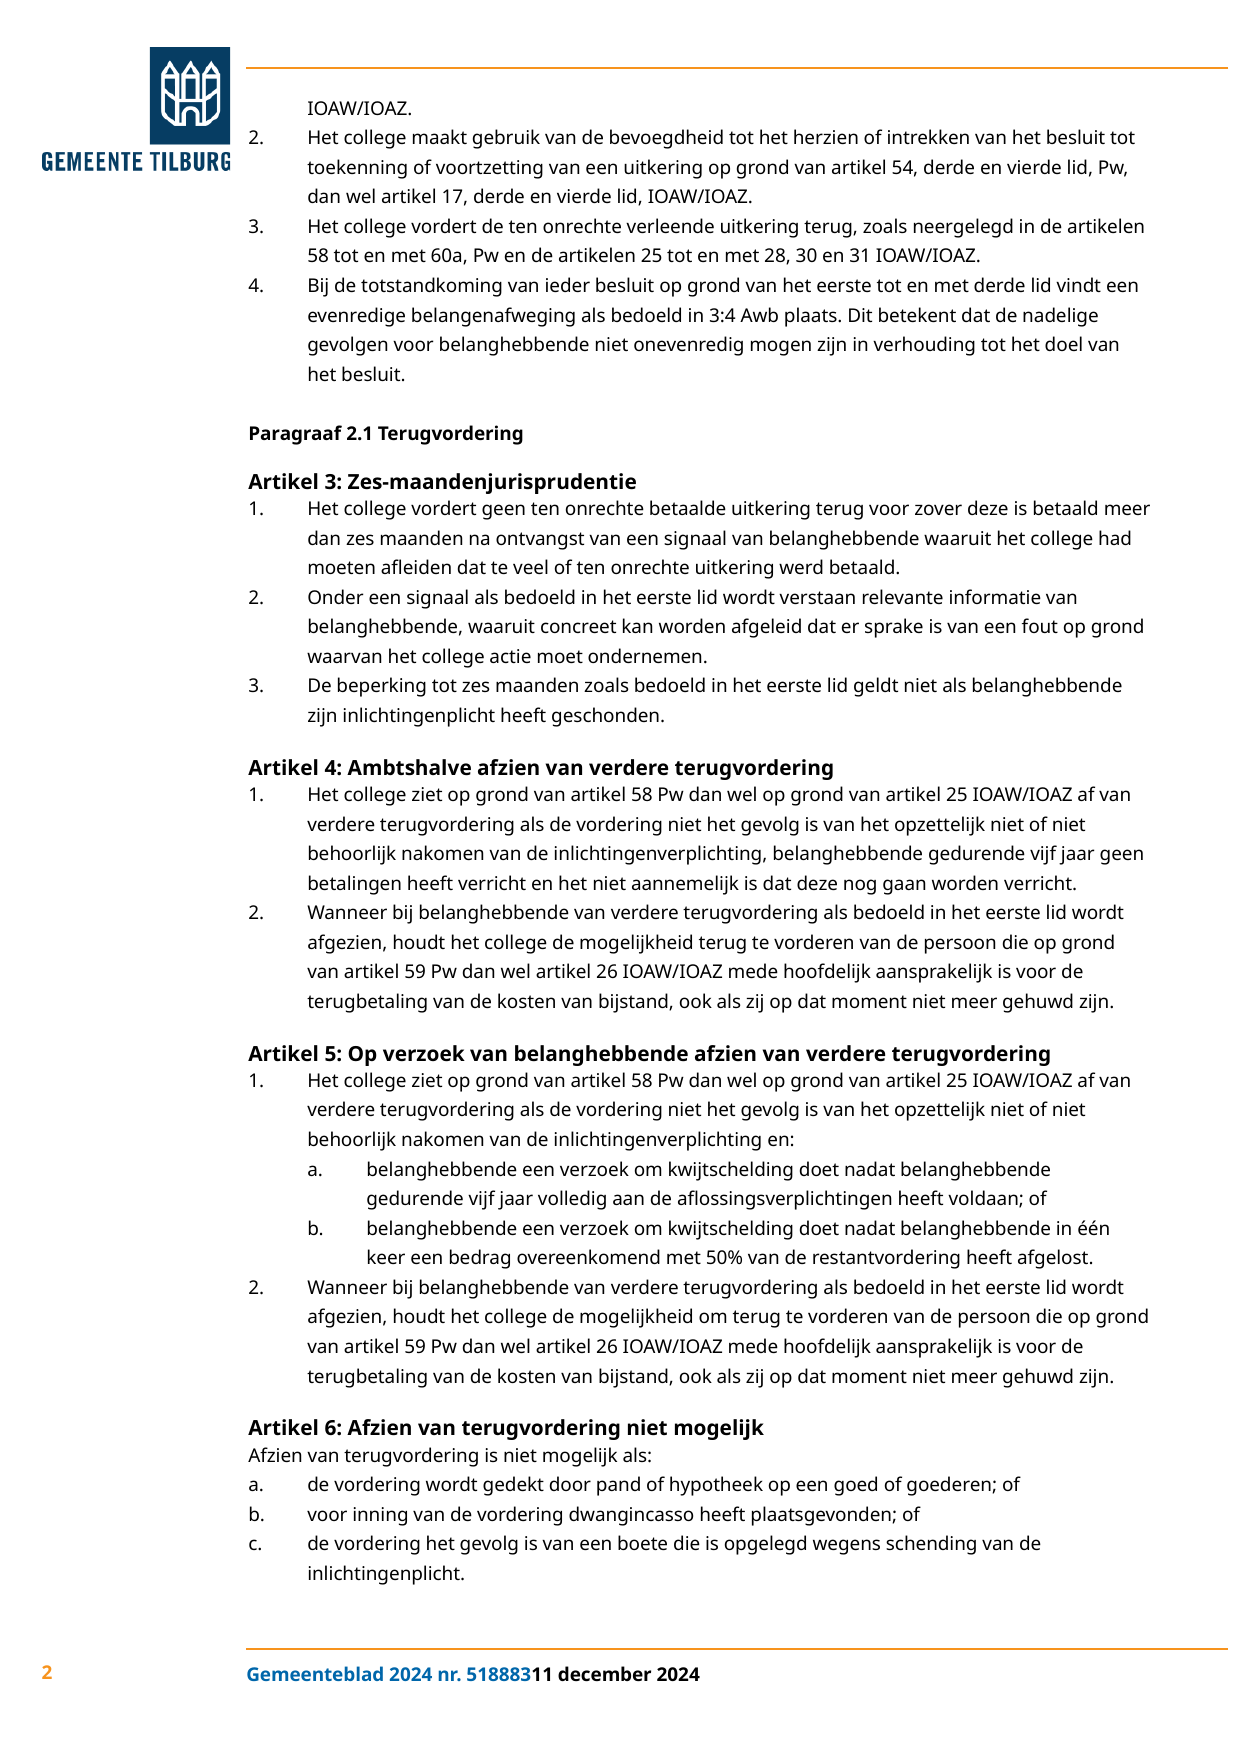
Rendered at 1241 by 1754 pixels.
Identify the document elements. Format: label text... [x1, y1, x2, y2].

picture [41, 47, 231, 172]
text Artikel 3: Zes-maandenjurisprudentie [248, 467, 1152, 495]
list Het college maakt gebruik van de bevoegdheid tot het herzien of intrekken van het besluit tot toekenning of voortzetting van een uitkering op grond van artikel 54, derde en vierde lid, Pw, dan wel artikel 17, derde en vierde lid, IOAW/IOAZ. [248, 124, 1152, 209]
list belanghebbende een verzoek om kwijtschelding doet nadat belanghebbende gedurende vijf jaar volledig aan de aflossingsverplichtingen heeft voldaan; of [307, 1156, 1152, 1211]
list de vordering het gevolg is van een boete die is opgelegd wegens schending van de inlichtingenplicht. [248, 1531, 1152, 1586]
list de vordering wordt gedekt door pand of hypotheek op een goed of goederen; of [248, 1471, 1152, 1497]
text Afzien van terugvordering is niet mogelijk als: [248, 1442, 1152, 1467]
list Het college vordert geen ten onrechte betaalde uitkering terug voor zover deze is betaald meer dan zes maanden na ontvangst van een signaal van belanghebbende waaruit het college had moeten afleiden dat te veel of ten onrechte uitkering werd betaald. [248, 495, 1152, 580]
text Artikel 5: Op verzoek van belanghebbende afzien van verdere terugvordering [248, 1039, 1152, 1067]
list Wanneer bij belanghebbende van verdere terugvordering als bedoeld in het eerste lid wordt afgezien, houdt het college de mogelijkheid terug te vorderen van de persoon die op grond van artikel 59 Pw dan wel artikel 26 IOAW/IOAZ mede hoofdelijk aansprakelijk is voor de terugbetaling van de kosten van bijstand, ook als zij op dat moment niet meer gehuwd zijn. [248, 899, 1152, 1014]
list voor inning van de vordering dwangincasso heeft plaatsgevonden; of [248, 1501, 1152, 1527]
text Artikel 6: Afzien van terugvordering niet mogelijk [248, 1413, 1152, 1442]
list Het college vordert de ten onrechte verleende uitkering terug, zoals neergelegd in de artikelen 58 tot en met 60a, Pw en de artikelen 25 tot en met 28, 30 en 31 IOAW/IOAZ. [248, 213, 1152, 268]
list IOAW/IOAZ. [248, 95, 1152, 121]
list Het college ziet op grond van artikel 58 Pw dan wel op grond van artikel 25 IOAW/IOAZ af van verdere terugvordering als de vordering niet het gevolg is van het opzettelijk niet of niet behoorlijk nakomen van de inlichtingenverplichting, belanghebbende gedurende vijf jaar geen betalingen heeft verricht en het niet aannemelijk is dat deze nog gaan worden verricht. [248, 781, 1152, 896]
text Paragraaf 2.1 Terugvordering [248, 420, 1152, 446]
list Wanneer bij belanghebbende van verdere terugvordering als bedoeld in het eerste lid wordt afgezien, houdt het college de mogelijkheid om terug te vorderen van de persoon die op grond van artikel 59 Pw dan wel artikel 26 IOAW/IOAZ mede hoofdelijk aansprakelijk is voor de terugbetaling van de kosten van bijstand, ook als zij op dat moment niet meer gehuwd zijn. [248, 1274, 1152, 1389]
list Het college ziet op grond van artikel 58 Pw dan wel op grond van artikel 25 IOAW/IOAZ af van verdere terugvordering als de vordering niet het gevolg is van het opzettelijk niet of niet behoorlijk nakomen van de inlichtingenverplichting en: [248, 1067, 1152, 1152]
list Onder een signaal als bedoeld in het eerste lid wordt verstaan relevante informatie van belanghebbende, waaruit concreet kan worden afgeleid dat er sprake is van een fout op grond waarvan het college actie moet ondernemen. [248, 584, 1152, 669]
list De beperking tot zes maanden zoals bedoeld in het eerste lid geldt niet als belanghebbende zijn inlichtingenplicht heeft geschonden. [248, 673, 1152, 728]
text Artikel 4: Ambtshalve afzien van verdere terugvordering [248, 753, 1152, 781]
list belanghebbende een verzoek om kwijtschelding doet nadat belanghebbende in één keer een bedrag overeenkomend met 50% van de restantvordering heeft afgelost. [307, 1215, 1152, 1270]
list Bij de totstandkoming van ieder besluit op grond van het eerste tot en met derde lid vindt een evenredige belangenafweging als bedoeld in 3:4 Awb plaats. Dit betekent dat de nadelige gevolgen voor belanghebbende niet onevenredig mogen zijn in verhouding tot het doel van het besluit. [248, 272, 1152, 387]
